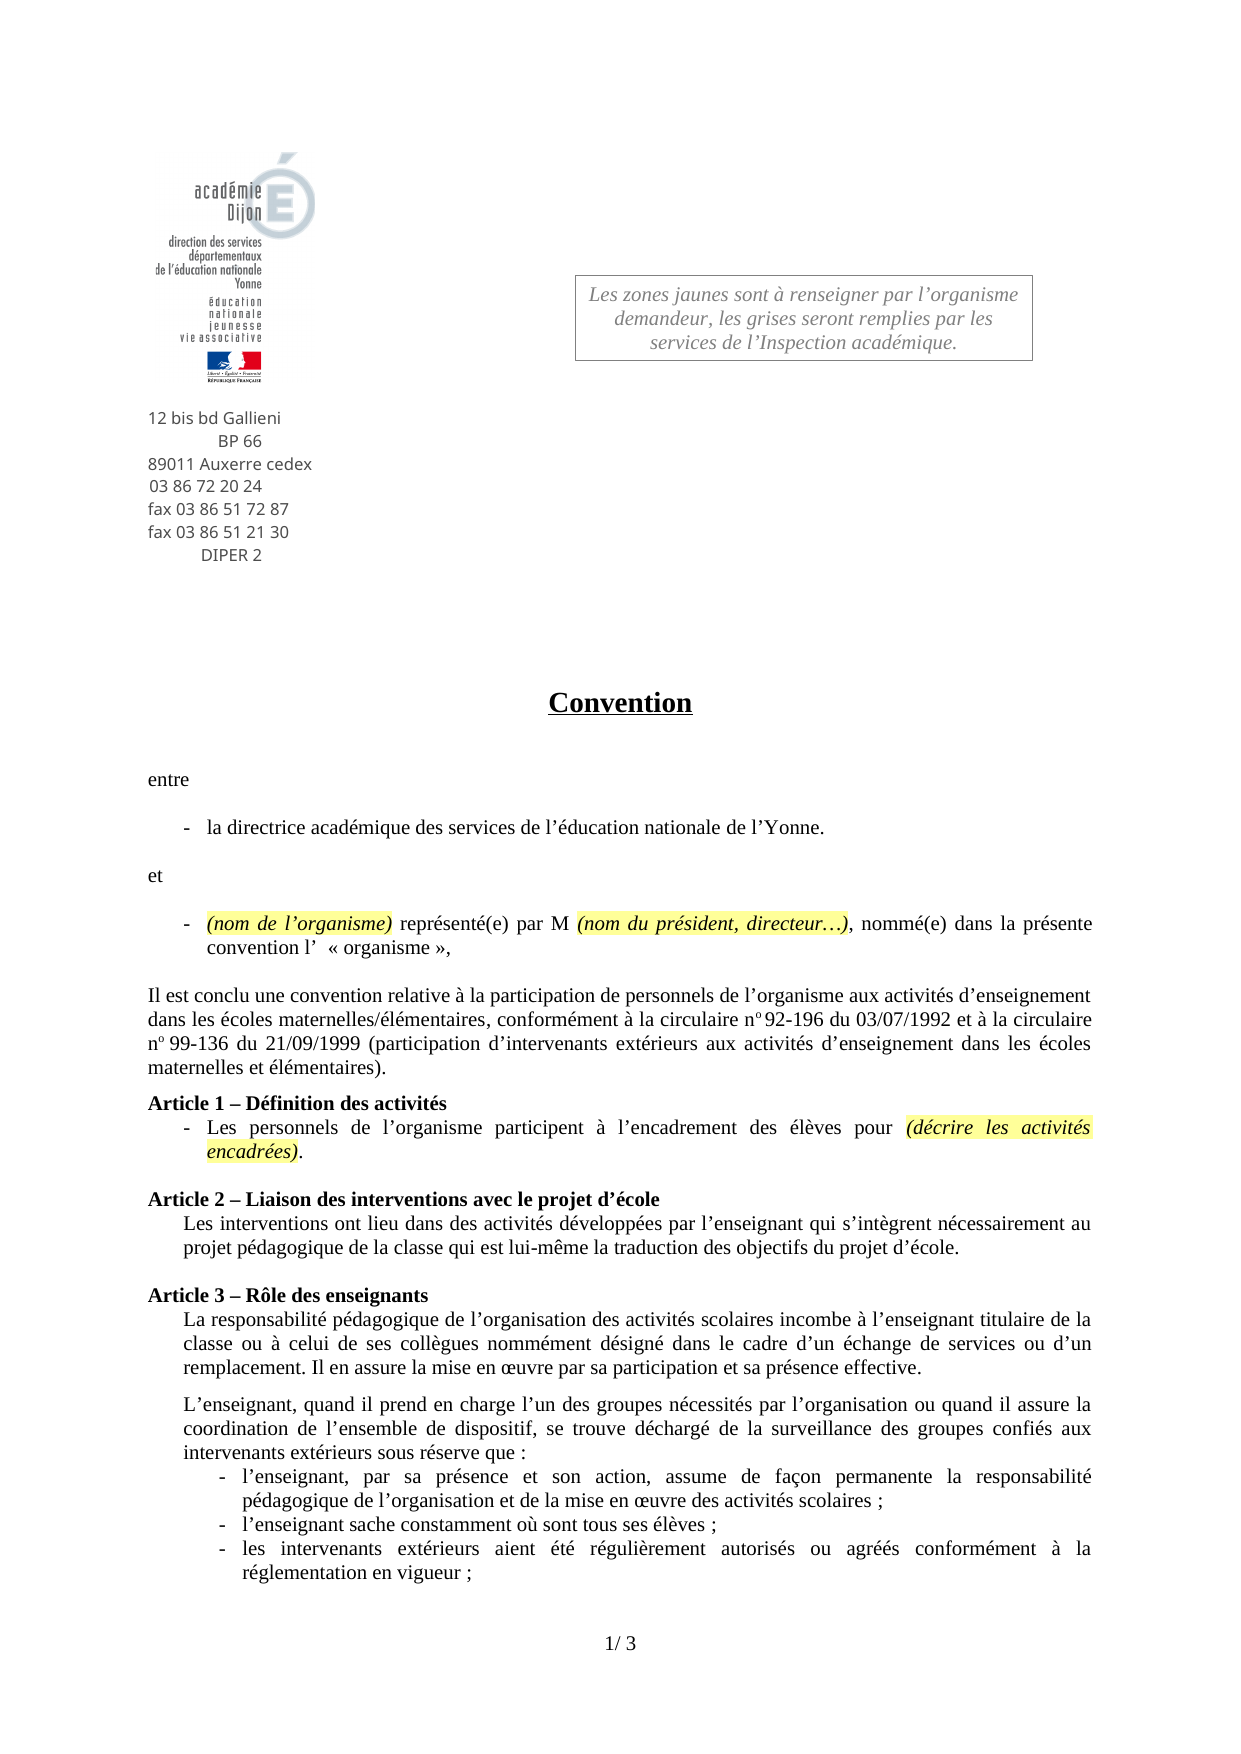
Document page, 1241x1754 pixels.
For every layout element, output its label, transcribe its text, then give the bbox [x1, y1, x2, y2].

text fax 03 86 51 21 30 [148, 520, 1093, 543]
list l’enseignant, par sa présence et son action, assume de façon permanente la responsabilité pédagogique de l’organisation et de la mise en œuvre des activités scolaires ; [218, 1464, 1093, 1512]
text 12 bis bd Gallieni [148, 407, 1093, 429]
text BP 66 [148, 429, 1093, 452]
text Les interventions ont lieu dans des activités développées par l’enseignant qui s’intègrent nécessairement au projet pédagogique de la classe qui est lui-même la traduction des objectifs du projet d’école. [183, 1211, 1093, 1259]
text Convention [148, 685, 1093, 718]
text entre [148, 766, 1093, 791]
text L’enseignant, quand il prend en charge l’un des groupes nécessités par l’organisation ou quand il assure la coordination de l’ensemble de dispositif, se trouve déchargé de la surveillance des groupes confiés aux intervenants extérieurs sous réserve que : [183, 1391, 1093, 1464]
text fax 03 86 51 72 87 [148, 498, 1093, 520]
picture [155, 152, 315, 383]
text 89011 Auxerre cedex [148, 452, 1093, 475]
list les intervenants extérieurs aient été régulièrement autorisés ou agréés conformément à la réglementation en vigueur ; [218, 1536, 1093, 1584]
subtitle Article 1 – Définition des activités [148, 1091, 1093, 1115]
list l’enseignant sache constamment où sont tous ses élèves ; [218, 1512, 1093, 1536]
subtitle Article 2 – Liaison des interventions avec le projet d’école [148, 1187, 1093, 1211]
text 03 86 72 20 24 [148, 475, 1093, 498]
text La responsabilité pédagogique de l’organisation des activités scolaires incombe à l’enseignant titulaire de la classe ou à celui de ses collègues nommément désigné dans le cadre d’un échange de services ou d’un remplacement. Il en assure la mise en œuvre par sa participation et sa présence effective. [183, 1307, 1093, 1379]
text DIPER 2 [148, 543, 1093, 566]
subtitle Article 3 – Rôle des enseignants [148, 1283, 1093, 1307]
list la directrice académique des services de l’éducation nationale de l’Yonne. [183, 814, 1093, 839]
text Il est conclu une convention relative à la participation de personnels de l’organisme aux activités d’enseignement dans les écoles maternelles/élémentaires, conformément à la circulaire no 92-196 du 03/07/1992 et à la circulaire no 99-136 du 21/09/1999 (participation d’intervenants extérieurs aux activités d’enseignement dans les écoles maternelles et élémentaires). [148, 983, 1093, 1079]
list Les personnels de l’organisme participent à l’encadrement des élèves pour (décrire les activités encadrées). [183, 1115, 1093, 1163]
list (nom de l’organisme) représenté(e) par M (nom du président, directeur…), nommé(e) dans la présente convention l’ « organisme », [183, 911, 1093, 959]
text et [148, 863, 1093, 887]
